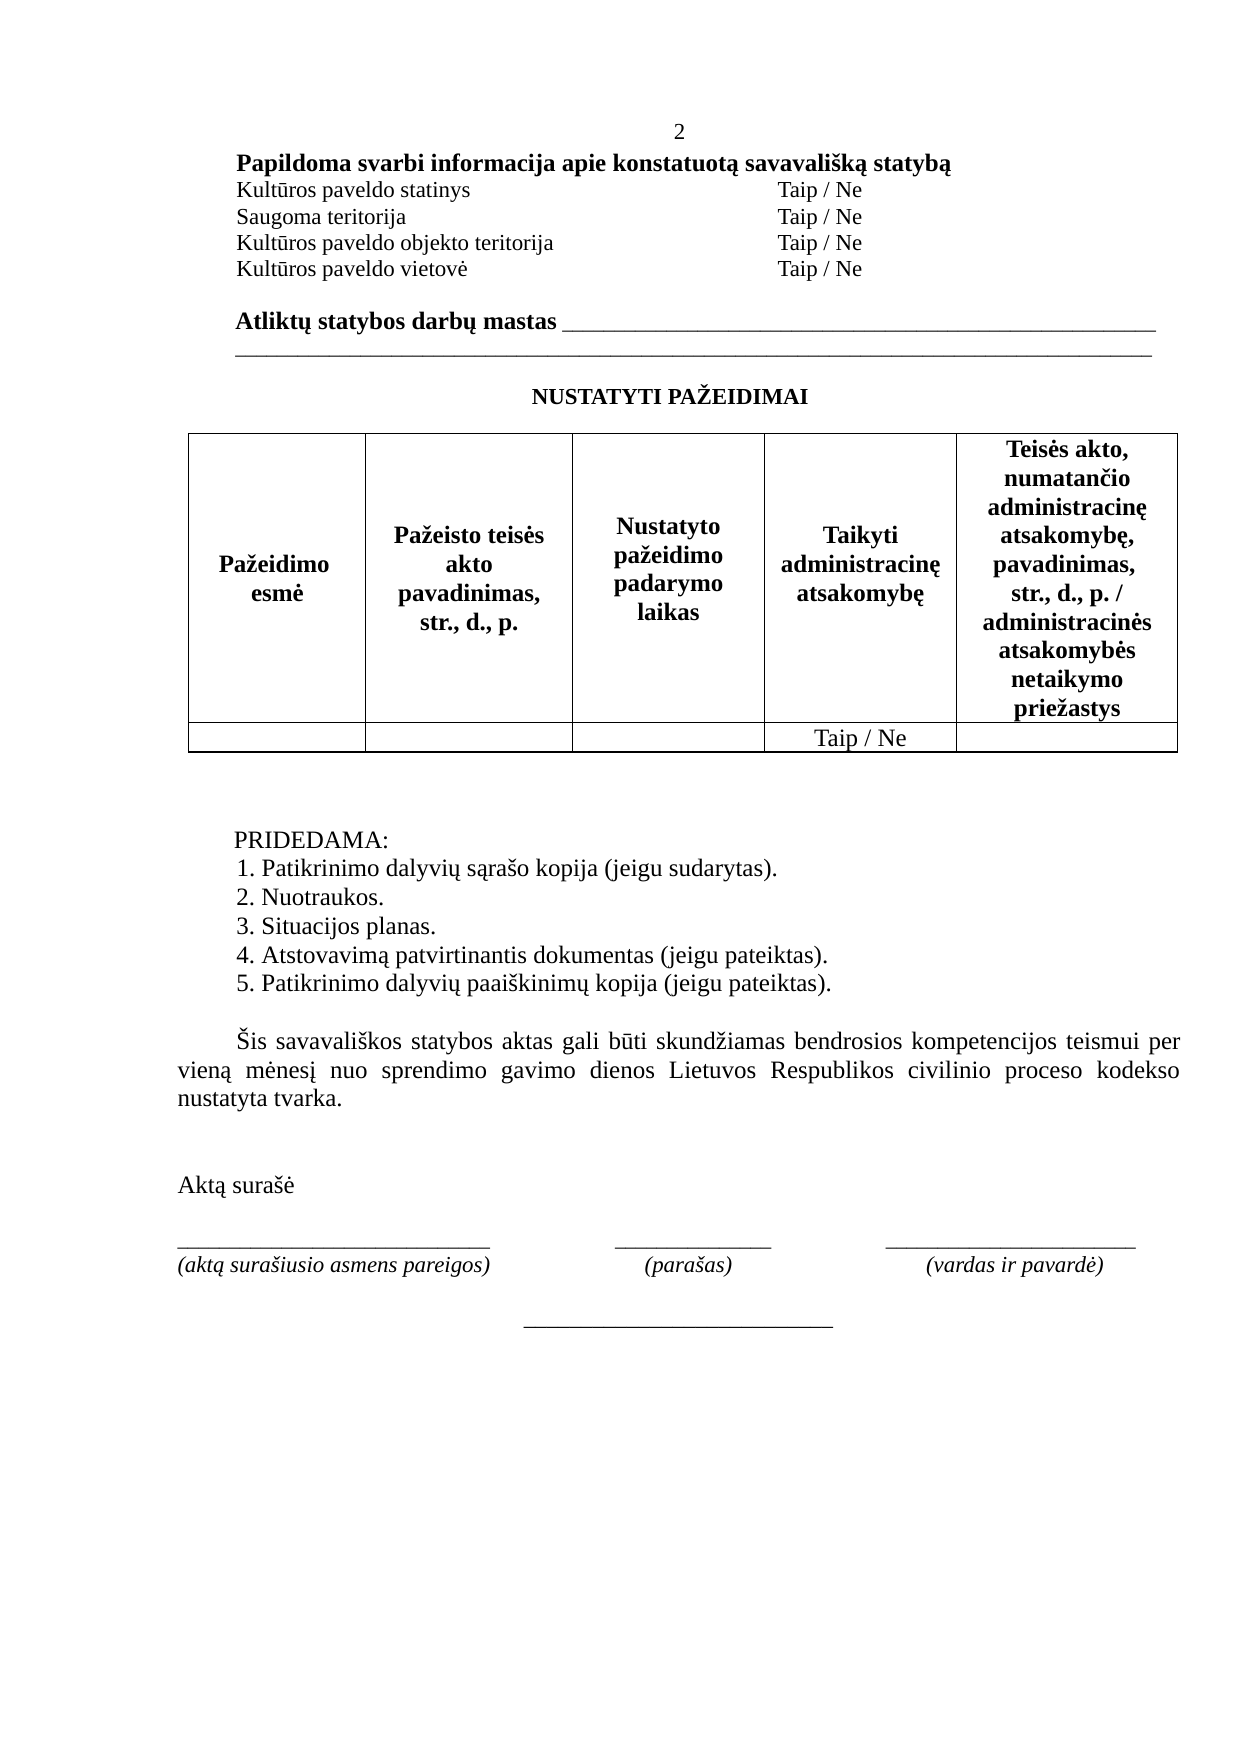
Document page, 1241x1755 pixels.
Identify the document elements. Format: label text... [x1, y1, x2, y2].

text 2. Nuotraukos. [177, 882, 1181, 911]
text Šis savavališkos statybos aktas gali būti skundžiamas bendrosios kompetencijos teismui per vieną mėnesį nuo sprendimo gavimo dienos Lietuvos Respublikos civilinio proceso kodekso nustatyta tvarka. [177, 1026, 1181, 1112]
text Kultūros paveldo vietovė Taip / Ne [177, 255, 1181, 282]
text 1. Patikrinimo dalyvių sąrašo kopija (jeigu sudarytas). [177, 853, 1181, 882]
table_cell [573, 723, 764, 751]
text 5. Patikrinimo dalyvių paaiškinimų kopija (jeigu pateiktas). [177, 968, 1181, 997]
text Kultūros paveldo objekto teritorija Taip / Ne [177, 229, 1181, 255]
text 3. Situacijos planas. [177, 911, 1181, 940]
text NUSTATYTI PAŽEIDIMAI [177, 383, 1181, 409]
table_header Pažeidimo esmė [189, 434, 365, 722]
table_cell [957, 723, 1177, 751]
text (aktą surašiusio asmens pareigos) (parašas) (vardas ir pavardė) [177, 1251, 1181, 1278]
table_header Pažeisto teisės akto pavadinimas, str., d., p. [366, 434, 572, 722]
table_cell [189, 723, 365, 751]
text ___________________________ [177, 1304, 1181, 1330]
table_header Teisės akto, numatančio administracinę atsakomybę, pavadinimas, str., d., p. / administracinės atsakomybės netaikymo priežastys [957, 434, 1177, 722]
text ______________________________ _______________ ________________________ [177, 1227, 1181, 1251]
text Atliktų statybos darbų mastas _________________________________________________________ [177, 306, 1181, 334]
table_header Taikyti administracinę atsakomybę [765, 434, 956, 722]
text Aktą surašė [177, 1170, 1181, 1198]
table_header Nustatyto pažeidimo padarymo laikas [573, 434, 764, 722]
text PRIDEDAMA: [177, 825, 1181, 853]
table_cell Taip / Ne [765, 723, 956, 751]
text Papildoma svarbi informacija apie konstatuotą savavališką statybą [177, 148, 1181, 176]
text ________________________________________________________________________________________ [177, 334, 1181, 359]
text Saugoma teritorija Taip / Ne [177, 203, 1181, 229]
text Kultūros paveldo statinys Taip / Ne [177, 176, 1181, 203]
table_cell [366, 723, 572, 751]
text 4. Atstovavimą patvirtinantis dokumentas (jeigu pateiktas). [177, 940, 1181, 968]
